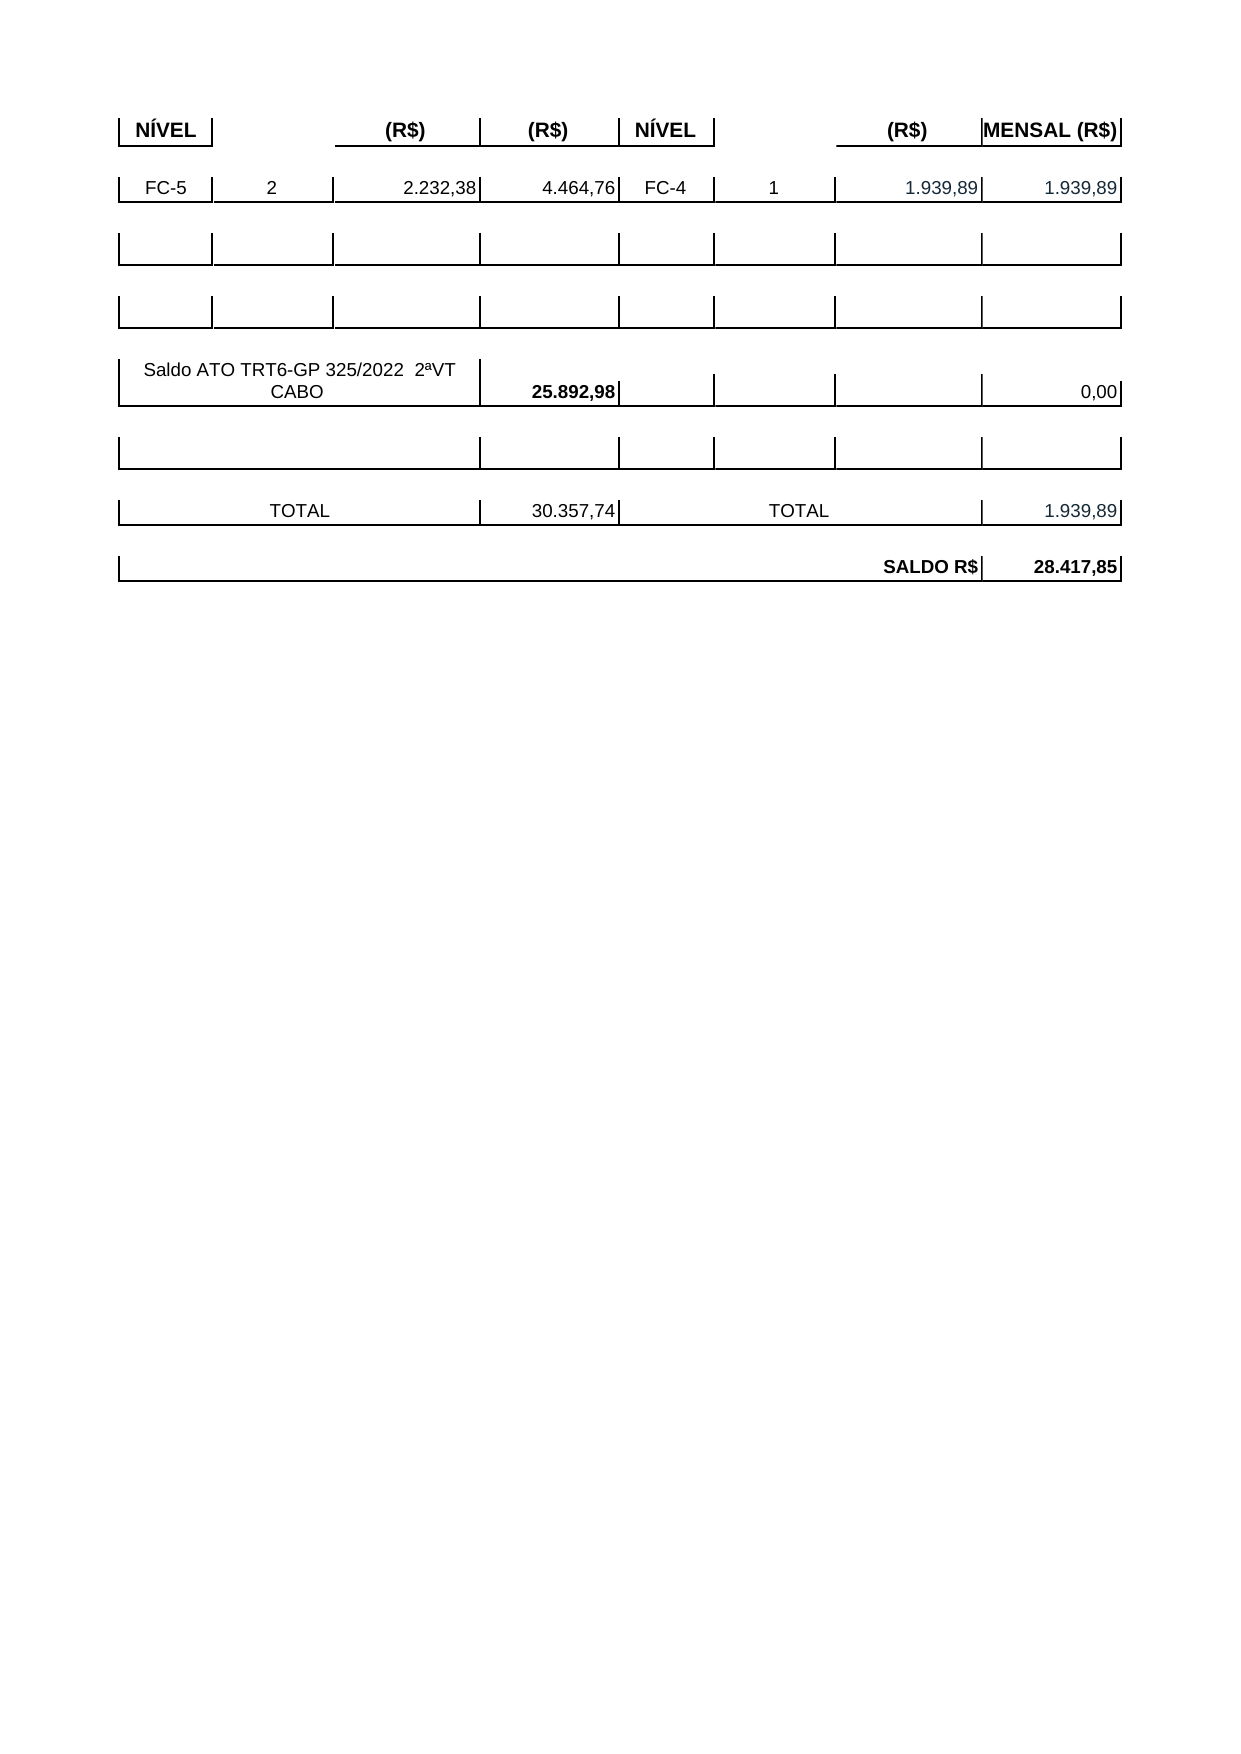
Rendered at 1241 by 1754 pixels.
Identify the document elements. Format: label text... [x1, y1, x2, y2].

table_cell 1.939,89 [983, 177, 1120, 201]
table_cell [118, 266, 213, 296]
table_cell [481, 437, 618, 468]
table_cell 2 [214, 177, 332, 201]
table_cell [836, 296, 981, 327]
table_cell TOTAL [620, 500, 981, 524]
table_cell (R$) [481, 118, 618, 145]
table_cell [620, 233, 713, 264]
table_cell 25.892,98 [481, 359, 620, 405]
table_cell 4.464,76 [481, 177, 618, 201]
table_cell [983, 582, 1122, 612]
table_cell [118, 203, 213, 233]
table_cell FC-5 [120, 177, 211, 201]
table_cell [836, 266, 983, 296]
table_cell [836, 329, 983, 359]
table_cell TOTAL [120, 500, 479, 524]
table_cell 30.357,74 [481, 500, 618, 524]
table_cell 2.232,38 [335, 177, 479, 201]
table_cell [620, 203, 715, 233]
table_cell [620, 359, 715, 405]
table_cell Saldo ATO TRT6-GP 325/2022 2ªVT CABO [120, 359, 479, 405]
table_cell 1.939,89 [983, 500, 1120, 524]
table_cell (R$) [335, 118, 479, 145]
table_cell [214, 118, 334, 177]
table_cell [335, 329, 481, 359]
table_cell [118, 329, 213, 359]
table_cell [620, 329, 715, 359]
table_cell [715, 266, 836, 296]
table_cell [836, 147, 983, 177]
table_cell [715, 470, 836, 500]
table_cell FC-4 [620, 177, 713, 201]
table_cell [118, 526, 481, 556]
table_cell [836, 203, 983, 233]
table_cell [836, 233, 981, 264]
table_cell [120, 437, 479, 468]
table_cell [983, 203, 1122, 233]
table_cell [715, 233, 834, 264]
table_cell [118, 470, 481, 500]
table_cell [214, 266, 334, 296]
table_cell [715, 407, 836, 437]
table_cell [118, 147, 213, 177]
table_cell 0,00 [983, 359, 1122, 405]
table_cell [620, 526, 983, 556]
table_cell [715, 359, 836, 405]
table_cell [983, 407, 1122, 437]
table_cell [715, 437, 834, 468]
table_cell [335, 147, 481, 177]
table_cell [481, 296, 618, 327]
table_cell [715, 118, 836, 177]
table_cell (R$) [836, 118, 981, 145]
table_cell [335, 203, 481, 233]
table_cell [836, 359, 983, 405]
table_cell [836, 407, 983, 437]
table_cell [214, 296, 332, 327]
table_cell [214, 329, 334, 359]
table_cell [620, 437, 713, 468]
table_cell SALDO R$ [120, 556, 981, 580]
table_cell [120, 233, 211, 264]
table_cell [481, 203, 620, 233]
table_cell [620, 296, 713, 327]
table_cell [836, 437, 981, 468]
table_cell [715, 296, 834, 327]
table_cell [481, 329, 620, 359]
table_cell [620, 407, 715, 437]
table_cell [481, 233, 618, 264]
table_cell [481, 407, 620, 437]
table_cell [335, 233, 479, 264]
table_cell [481, 266, 620, 296]
table_cell [335, 266, 481, 296]
table_cell [481, 470, 620, 500]
table_cell [983, 147, 1122, 177]
table_cell [214, 203, 334, 233]
table_cell [983, 266, 1122, 296]
table_cell [335, 296, 479, 327]
table_cell [983, 470, 1122, 500]
table_cell [983, 296, 1120, 327]
table_cell [118, 582, 983, 612]
table_cell [983, 233, 1120, 264]
table_cell [620, 470, 715, 500]
table_cell NÍVEL [120, 118, 211, 145]
table_cell [620, 147, 715, 177]
table_cell [118, 407, 481, 437]
table_cell MENSAL (R$) [983, 118, 1120, 145]
table_cell [715, 203, 836, 233]
table_cell NÍVEL [620, 118, 713, 145]
table_cell [481, 147, 620, 177]
table_cell [120, 296, 211, 327]
table_cell 1 [715, 177, 834, 201]
table_cell [836, 470, 983, 500]
table_cell 1.939,89 [836, 177, 981, 201]
table_cell [214, 233, 332, 264]
table_cell 28.417,85 [983, 556, 1120, 580]
table_cell [983, 329, 1122, 359]
table_cell [481, 526, 620, 556]
table_cell [983, 526, 1122, 556]
table_cell [715, 329, 836, 359]
table_cell [983, 437, 1120, 468]
table_cell [620, 266, 715, 296]
